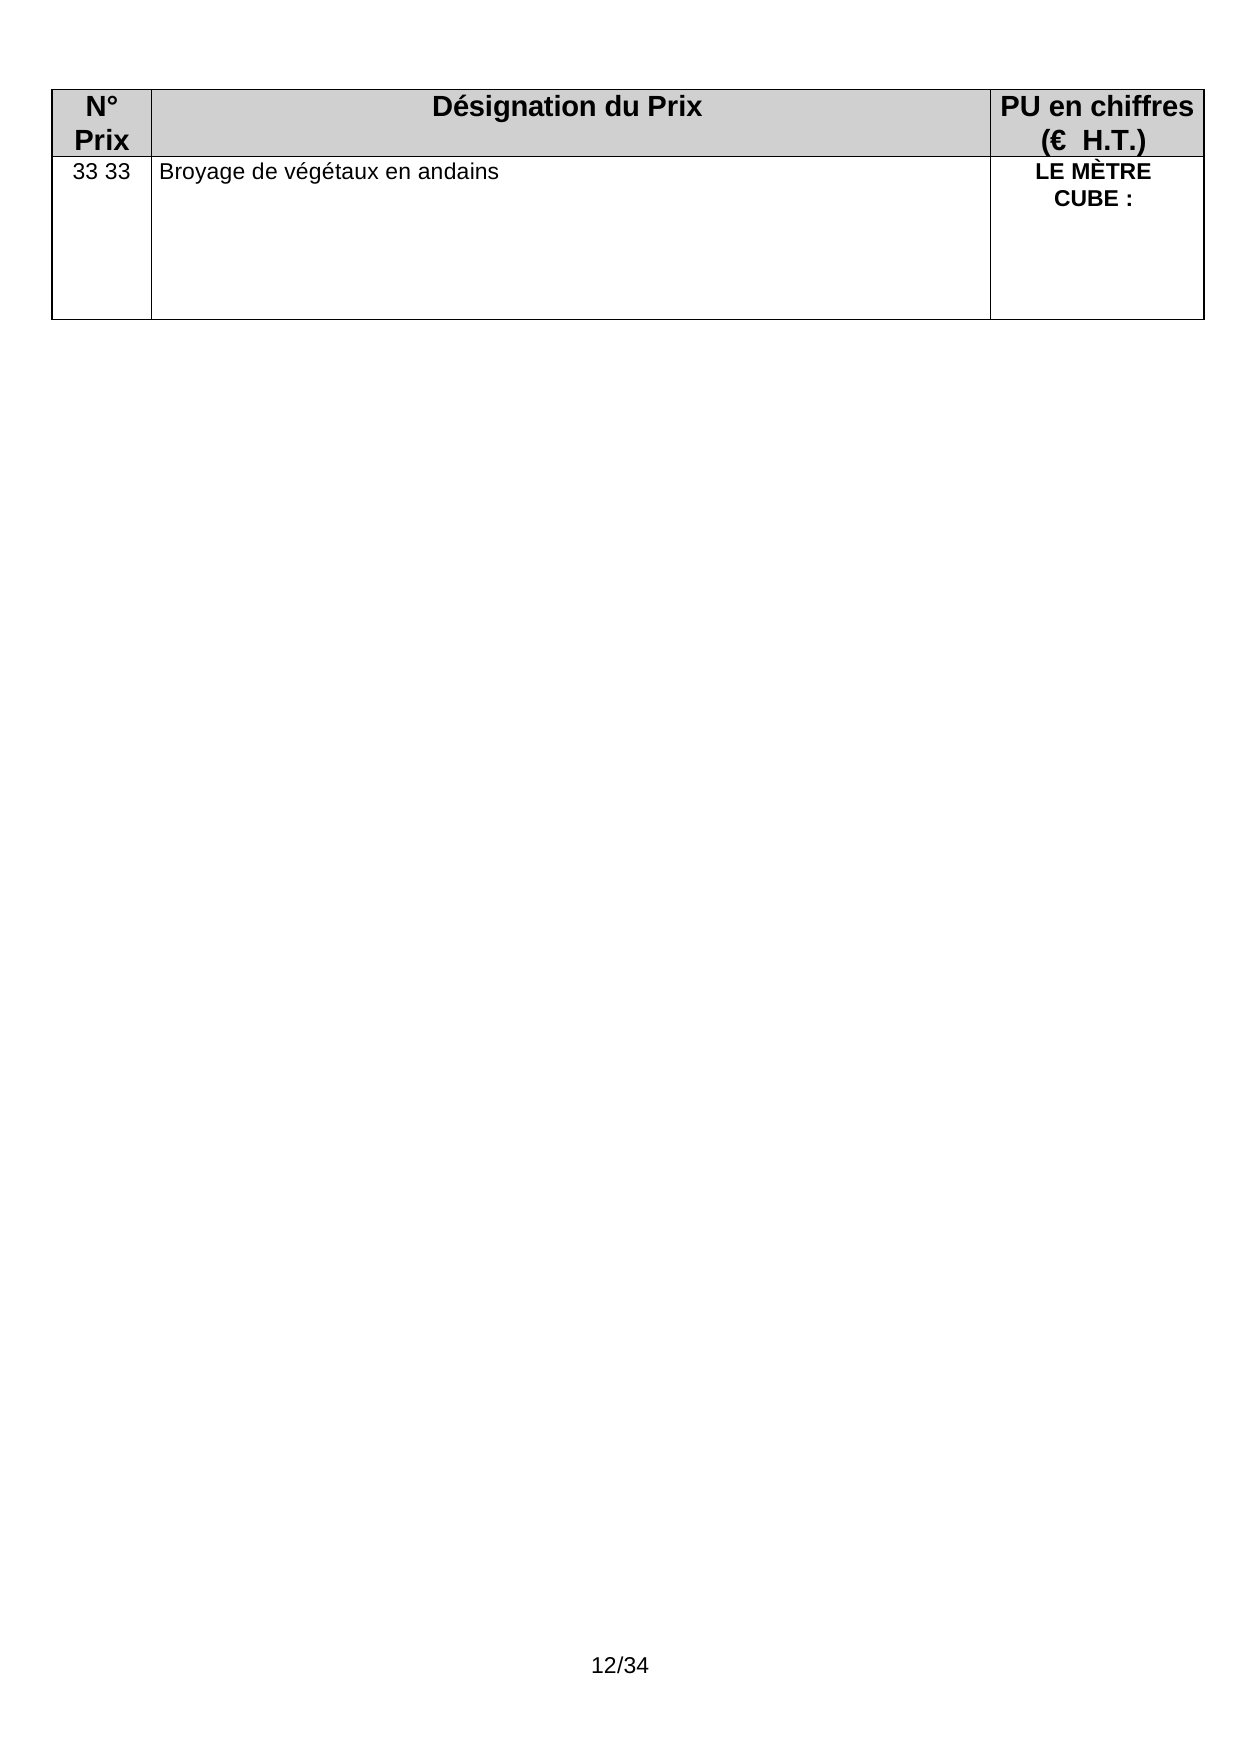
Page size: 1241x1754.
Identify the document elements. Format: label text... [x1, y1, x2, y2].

table_cell 33 33 [53, 157, 151, 319]
table_header N° Prix [53, 90, 151, 156]
table_cell LE MÈTRE CUBE : [991, 157, 1203, 319]
table_header PU en chiffres (€ H.T.) [991, 90, 1203, 156]
table_cell Broyage de végétaux en andains [152, 157, 990, 319]
table_header Désignation du Prix [152, 90, 990, 156]
